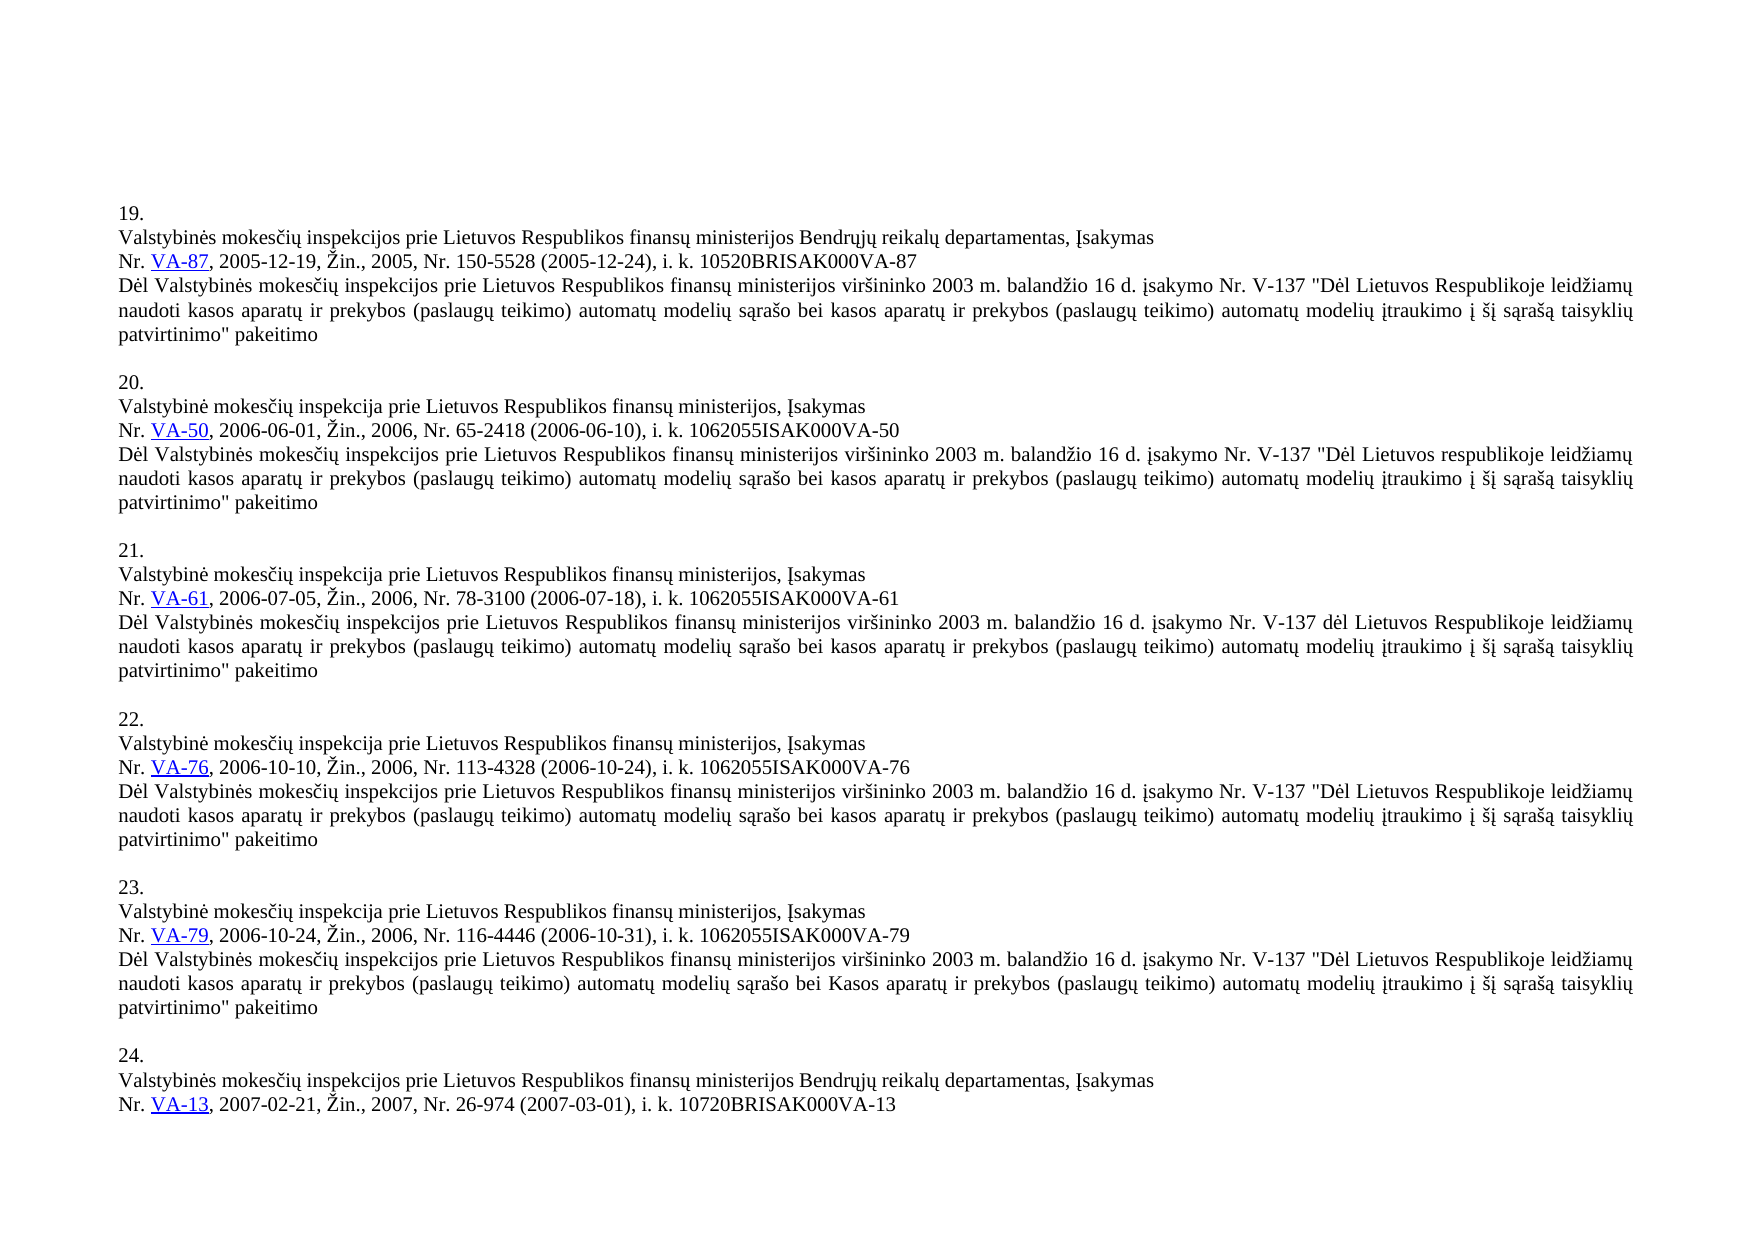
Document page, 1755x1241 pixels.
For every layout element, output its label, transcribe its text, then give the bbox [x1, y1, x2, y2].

text Valstybinė mokesčių inspekcija prie Lietuvos Respublikos finansų ministerijos, Įsakymas [118, 562, 1636, 586]
text Valstybinės mokesčių inspekcijos prie Lietuvos Respublikos finansų ministerijos Bendrųjų reikalų departamentas, Įsakymas [118, 225, 1636, 249]
text Nr. VA-50, 2006-06-01, Žin., 2006, Nr. 65-2418 (2006-06-10), i. k. 1062055ISAK000VA-50 [118, 418, 1636, 442]
text 22. [118, 707, 1636, 731]
text Valstybinė mokesčių inspekcija prie Lietuvos Respublikos finansų ministerijos, Įsakymas [118, 899, 1636, 923]
text Dėl Valstybinės mokesčių inspekcijos prie Lietuvos Respublikos finansų ministerijos viršininko 2003 m. balandžio 16 d. įsakymo Nr. V-137 dėl Lietuvos Respublikoje leidžiamų naudoti kasos aparatų ir prekybos (paslaugų teikimo) automatų modelių sąrašo bei kasos aparatų ir prekybos (paslaugų teikimo) automatų modelių įtraukimo į šį sąrašą taisyklių patvirtinimo" pakeitimo [118, 610, 1636, 682]
text 21. [118, 538, 1636, 562]
text Nr. VA-76, 2006-10-10, Žin., 2006, Nr. 113-4328 (2006-10-24), i. k. 1062055ISAK000VA-76 [118, 755, 1636, 779]
text 20. [118, 370, 1636, 394]
text 23. [118, 875, 1636, 899]
text 24. [118, 1043, 1636, 1067]
text Valstybinė mokesčių inspekcija prie Lietuvos Respublikos finansų ministerijos, Įsakymas [118, 731, 1636, 755]
text Nr. VA-13, 2007-02-21, Žin., 2007, Nr. 26-974 (2007-03-01), i. k. 10720BRISAK000VA-13 [118, 1092, 1636, 1116]
text Nr. VA-61, 2006-07-05, Žin., 2006, Nr. 78-3100 (2006-07-18), i. k. 1062055ISAK000VA-61 [118, 586, 1636, 610]
text 19. [118, 201, 1636, 225]
text Nr. VA-87, 2005-12-19, Žin., 2005, Nr. 150-5528 (2005-12-24), i. k. 10520BRISAK000VA-87 [118, 249, 1636, 273]
text Dėl Valstybinės mokesčių inspekcijos prie Lietuvos Respublikos finansų ministerijos viršininko 2003 m. balandžio 16 d. įsakymo Nr. V-137 "Dėl Lietuvos respublikoje leidžiamų naudoti kasos aparatų ir prekybos (paslaugų teikimo) automatų modelių sąrašo bei kasos aparatų ir prekybos (paslaugų teikimo) automatų modelių įtraukimo į šį sąrašą taisyklių patvirtinimo" pakeitimo [118, 442, 1636, 514]
text Dėl Valstybinės mokesčių inspekcijos prie Lietuvos Respublikos finansų ministerijos viršininko 2003 m. balandžio 16 d. įsakymo Nr. V-137 "Dėl Lietuvos Respublikoje leidžiamų naudoti kasos aparatų ir prekybos (paslaugų teikimo) automatų modelių sąrašo bei kasos aparatų ir prekybos (paslaugų teikimo) automatų modelių įtraukimo į šį sąrašą taisyklių patvirtinimo" pakeitimo [118, 779, 1636, 851]
text Valstybinė mokesčių inspekcija prie Lietuvos Respublikos finansų ministerijos, Įsakymas [118, 394, 1636, 418]
text Dėl Valstybinės mokesčių inspekcijos prie Lietuvos Respublikos finansų ministerijos viršininko 2003 m. balandžio 16 d. įsakymo Nr. V-137 "Dėl Lietuvos Respublikoje leidžiamų naudoti kasos aparatų ir prekybos (paslaugų teikimo) automatų modelių sąrašo bei Kasos aparatų ir prekybos (paslaugų teikimo) automatų modelių įtraukimo į šį sąrašą taisyklių patvirtinimo" pakeitimo [118, 947, 1636, 1019]
text Dėl Valstybinės mokesčių inspekcijos prie Lietuvos Respublikos finansų ministerijos viršininko 2003 m. balandžio 16 d. įsakymo Nr. V-137 "Dėl Lietuvos Respublikoje leidžiamų naudoti kasos aparatų ir prekybos (paslaugų teikimo) automatų modelių sąrašo bei kasos aparatų ir prekybos (paslaugų teikimo) automatų modelių įtraukimo į šį sąrašą taisyklių patvirtinimo" pakeitimo [118, 273, 1636, 346]
text Nr. VA-79, 2006-10-24, Žin., 2006, Nr. 116-4446 (2006-10-31), i. k. 1062055ISAK000VA-79 [118, 923, 1636, 947]
text Valstybinės mokesčių inspekcijos prie Lietuvos Respublikos finansų ministerijos Bendrųjų reikalų departamentas, Įsakymas [118, 1067, 1636, 1092]
